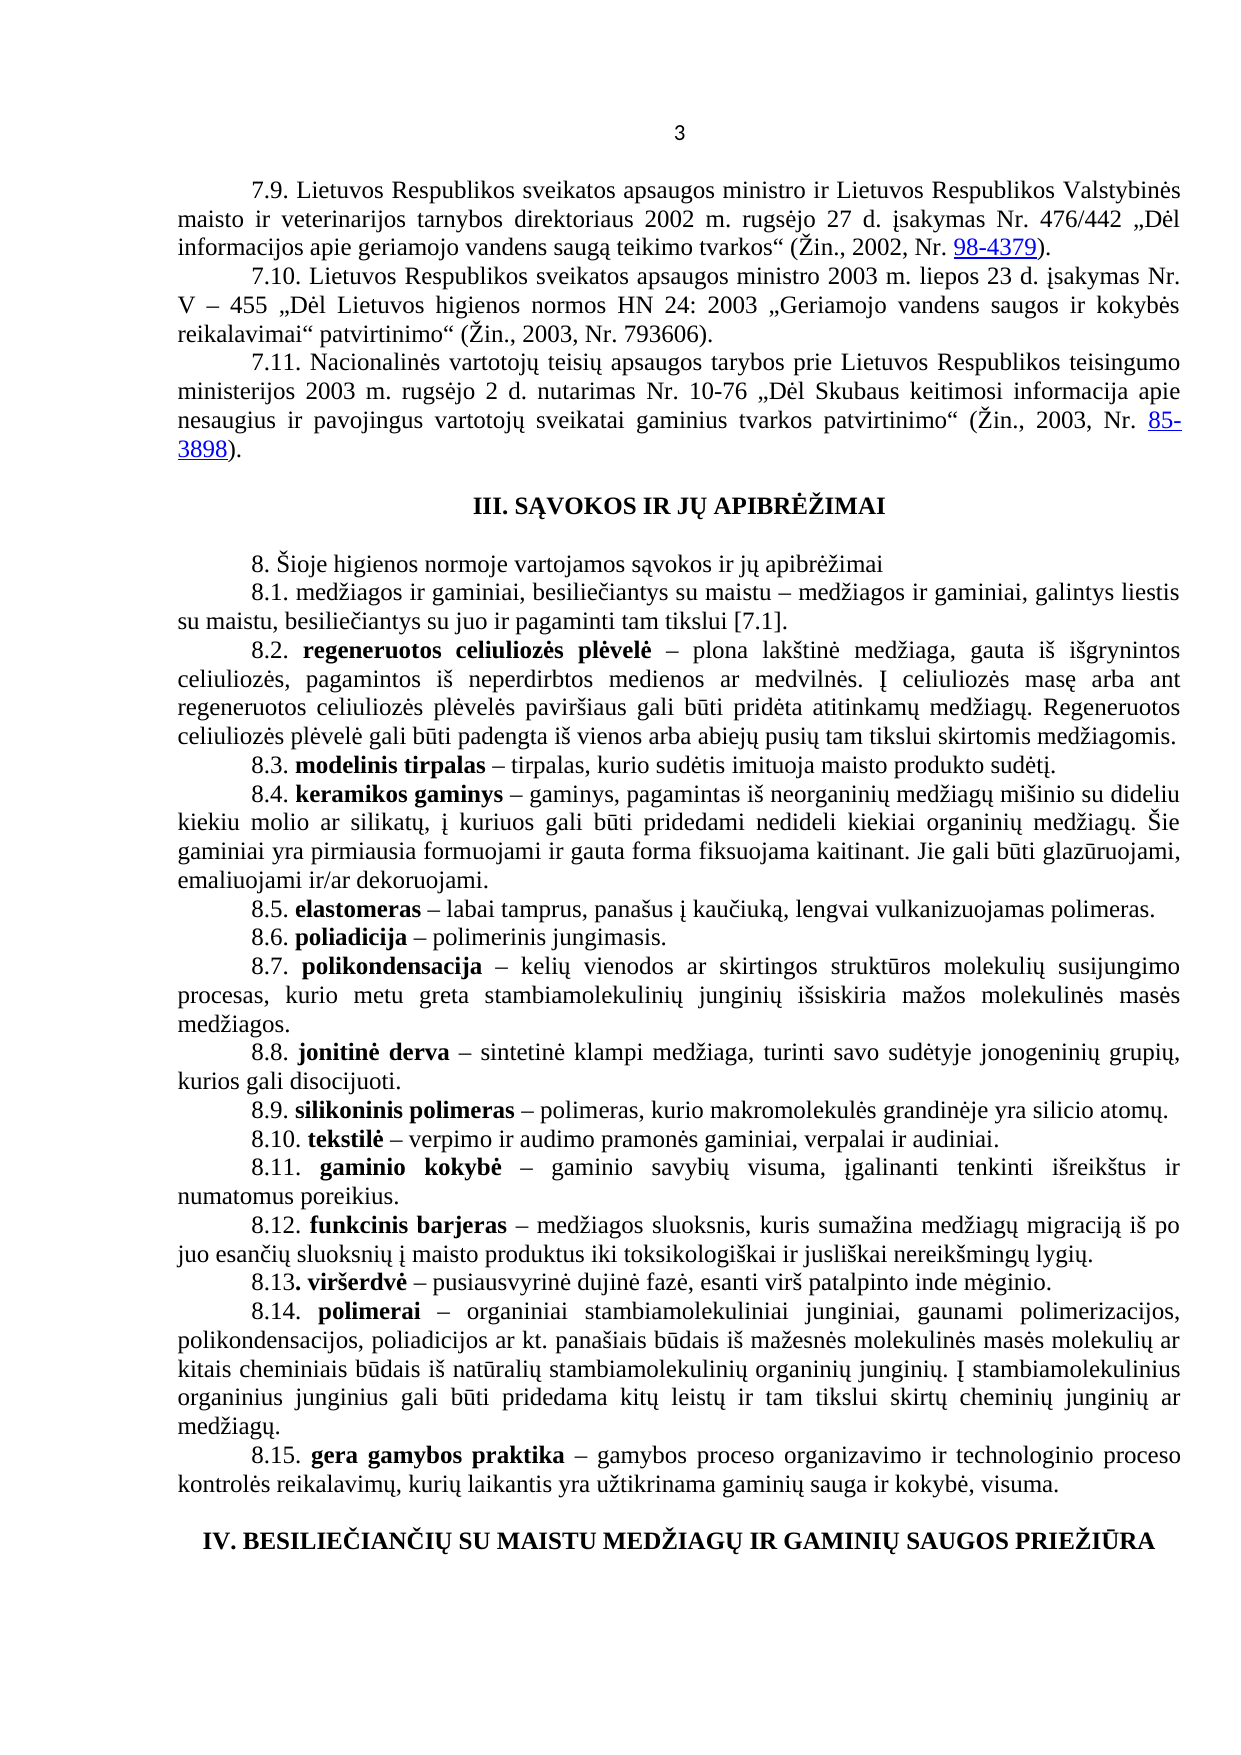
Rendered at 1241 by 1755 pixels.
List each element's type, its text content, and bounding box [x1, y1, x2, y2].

text 7.10. Lietuvos Respublikos sveikatos apsaugos ministro 2003 m. liepos 23 d. įsakymas Nr. V – 455 „Dėl Lietuvos higienos normos HN 24: 2003 „Geriamojo vandens saugos ir kokybės reikalavimai“ patvirtinimo“ (Žin., 2003, Nr. 793606). [177, 261, 1181, 347]
text 8.12. funkcinis barjeras – medžiagos sluoksnis, kuris sumažina medžiagų migraciją iš po juo esančių sluoksnių į maisto produktus iki toksikologiškai ir jusliškai nereikšmingų lygių. [177, 1210, 1181, 1267]
text 8.13. viršerdvė – pusiausvyrinė dujinė fazė, esanti virš patalpinto inde mėginio. [177, 1267, 1181, 1296]
text 8.1. medžiagos ir gaminiai, besiliečiantys su maistu – medžiagos ir gaminiai, galintys liestis su maistu, besiliečiantys su juo ir pagaminti tam tikslui [7.1]. [177, 577, 1181, 635]
text 8.10. tekstilė – verpimo ir audimo pramonės gaminiai, verpalai ir audiniai. [177, 1124, 1181, 1152]
text 8.6. poliadicija – polimerinis jungimasis. [177, 922, 1181, 951]
text 8.5. elastomeras – labai tamprus, panašus į kaučiuką, lengvai vulkanizuojamas polimeras. [177, 894, 1181, 922]
text 8.11. gaminio kokybė – gaminio savybių visuma, įgalinanti tenkinti išreikštus ir numatomus poreikius. [177, 1152, 1181, 1210]
text 8.14. polimerai – organiniai stambiamolekuliniai junginiai, gaunami polimerizacijos, polikondensacijos, poliadicijos ar kt. panašiais būdais iš mažesnės molekulinės masės molekulių ar kitais cheminiais būdais iš natūralių stambiamolekulinių organinių junginių. Į stambiamolekulinius organinius junginius gali būti pridedama kitų leistų ir tam tikslui skirtų cheminių junginių ar medžiagų. [177, 1296, 1181, 1440]
text 8. Šioje higienos normoje vartojamos sąvokos ir jų apibrėžimai [177, 549, 1181, 577]
text 8.7. polikondensacija – kelių vienodos ar skirtingos struktūros molekulių susijungimo procesas, kurio metu greta stambiamolekulinių junginių išsiskiria mažos molekulinės masės medžiagos. [177, 951, 1181, 1037]
text 7.9. Lietuvos Respublikos sveikatos apsaugos ministro ir Lietuvos Respublikos Valstybinės maisto ir veterinarijos tarnybos direktoriaus 2002 m. rugsėjo 27 d. įsakymas Nr. 476/442 „Dėl informacijos apie geriamojo vandens saugą teikimo tvarkos“ (Žin., 2002, Nr. 98-4379). [177, 175, 1181, 261]
text III. SĄVOKOS IR JŲ APIBRĖŽIMAI [177, 491, 1181, 520]
text 8.9. silikoninis polimeras – polimeras, kurio makromolekulės grandinėje yra silicio atomų. [177, 1095, 1181, 1124]
text 8.15. gera gamybos praktika – gamybos proceso organizavimo ir technologinio proceso kontrolės reikalavimų, kurių laikantis yra užtikrinama gaminių sauga ir kokybė, visuma. [177, 1440, 1181, 1497]
text 8.2. regeneruotos celiuliozės plėvelė – plona lakštinė medžiaga, gauta iš išgrynintos celiuliozės, pagamintos iš neperdirbtos medienos ar medvilnės. Į celiuliozės masę arba ant regeneruotos celiuliozės plėvelės paviršiaus gali būti pridėta atitinkamų medžiagų. Regeneruotos celiuliozės plėvelė gali būti padengta iš vienos arba abiejų pusių tam tikslui skirtomis medžiagomis. [177, 635, 1181, 750]
text 7.11. Nacionalinės vartotojų teisių apsaugos tarybos prie Lietuvos Respublikos teisingumo ministerijos 2003 m. rugsėjo 2 d. nutarimas Nr. 10-76 „Dėl Skubaus keitimosi informacija apie nesaugius ir pavojingus vartotojų sveikatai gaminius tvarkos patvirtinimo“ (Žin., 2003, Nr. 85-3898). [177, 347, 1181, 462]
text IV. BESILIEČIANČIŲ SU MAISTU MEDŽIAGŲ IR GAMINIŲ SAUGOS PRIEŽIŪRA [177, 1526, 1181, 1555]
text 8.4. keramikos gaminys – gaminys, pagamintas iš neorganinių medžiagų mišinio su dideliu kiekiu molio ar silikatų, į kuriuos gali būti pridedami nedideli kiekiai organinių medžiagų. Šie gaminiai yra pirmiausia formuojami ir gauta forma fiksuojama kaitinant. Jie gali būti glazūruojami, emaliuojami ir/ar dekoruojami. [177, 779, 1181, 894]
text 8.3. modelinis tirpalas – tirpalas, kurio sudėtis imituoja maisto produkto sudėtį. [177, 750, 1181, 779]
text 8.8. jonitinė derva – sintetinė klampi medžiaga, turinti savo sudėtyje jonogeninių grupių, kurios gali disocijuoti. [177, 1037, 1181, 1095]
